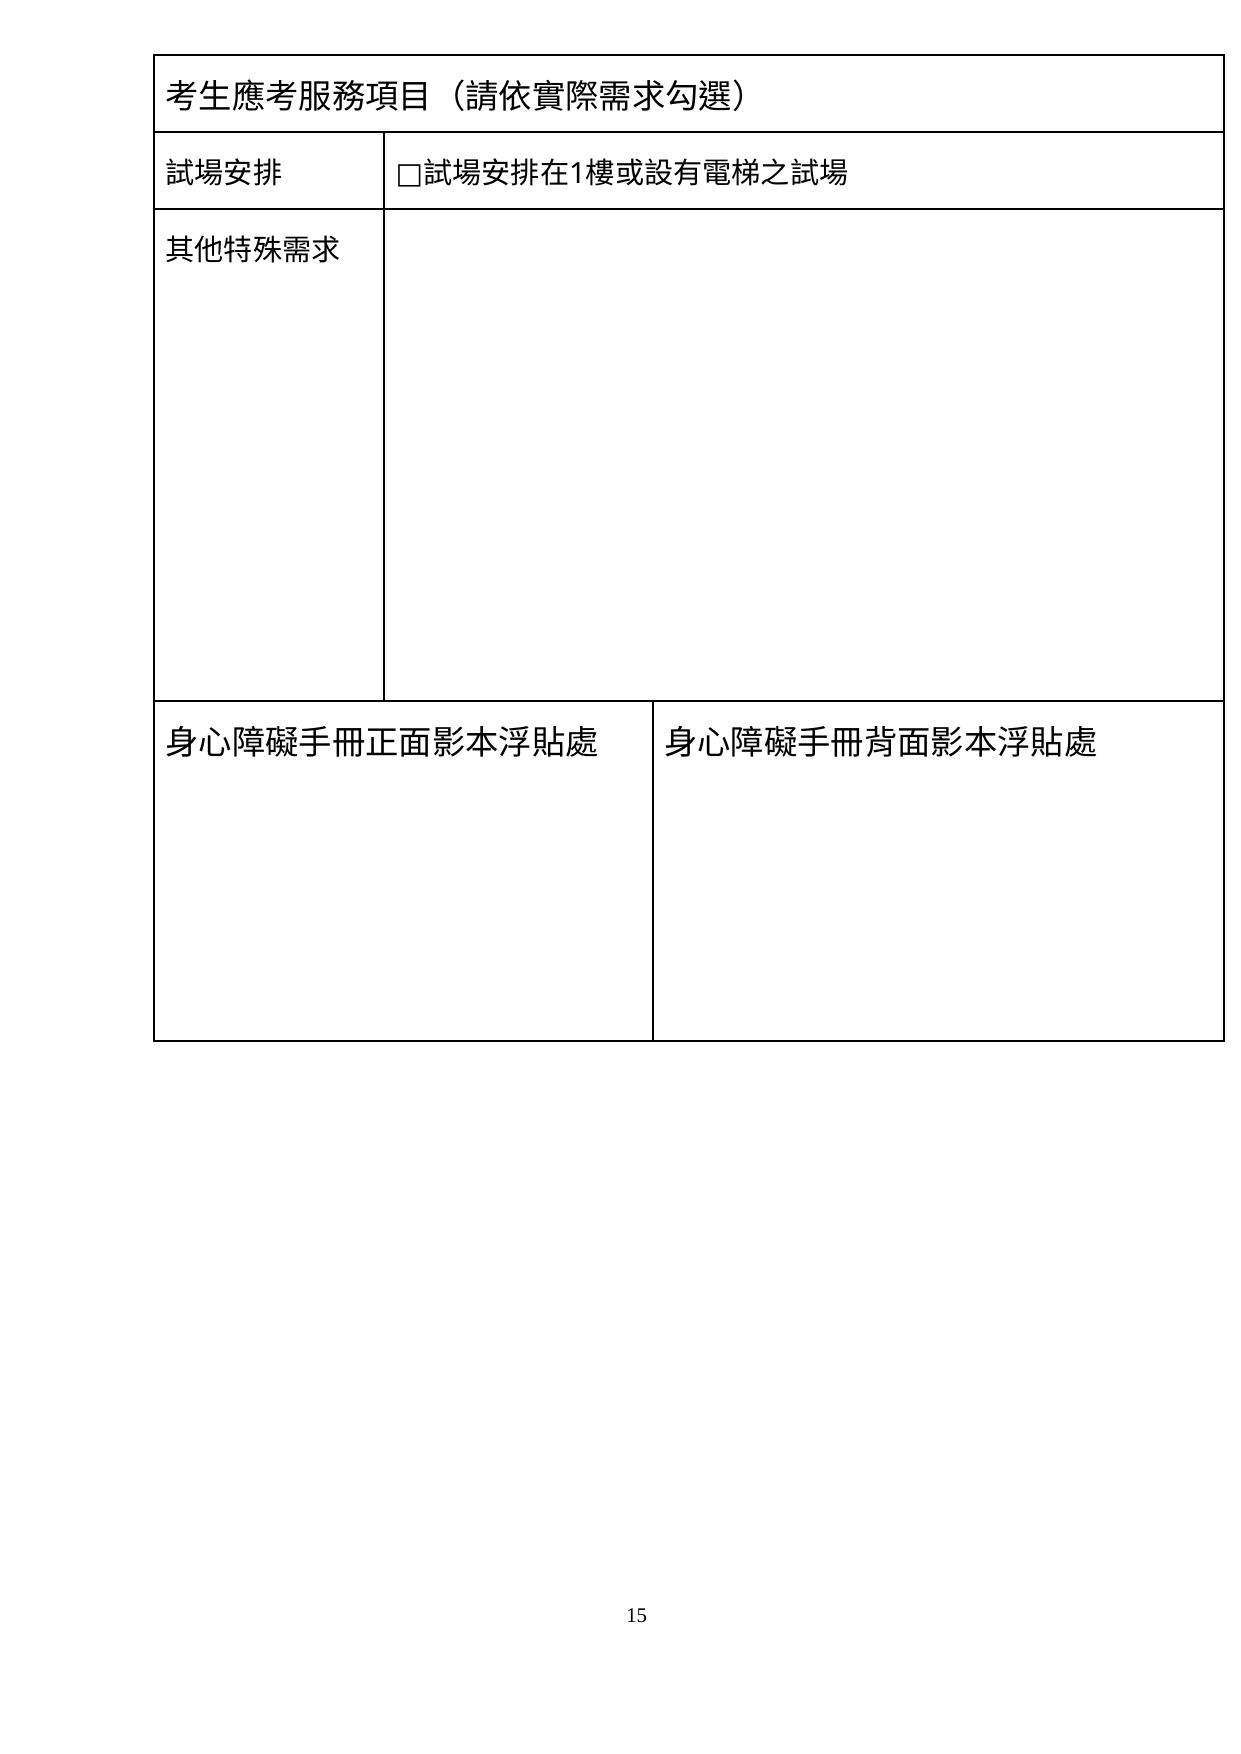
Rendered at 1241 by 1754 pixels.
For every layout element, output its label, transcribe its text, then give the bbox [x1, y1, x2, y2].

table_cell 其他特殊需求 [155, 210, 383, 700]
table_cell 試場安排 [155, 133, 383, 208]
table_cell 身心障礙手冊正面影本浮貼處 [155, 702, 652, 1039]
table_cell [385, 210, 1223, 700]
table_cell 考生應考服務項目（請依實際需求勾選） [155, 56, 1223, 131]
table_cell 身心障礙手冊背面影本浮貼處 [654, 702, 1223, 1039]
table_cell □試場安排在1樓或設有電梯之試場 [385, 133, 1223, 208]
